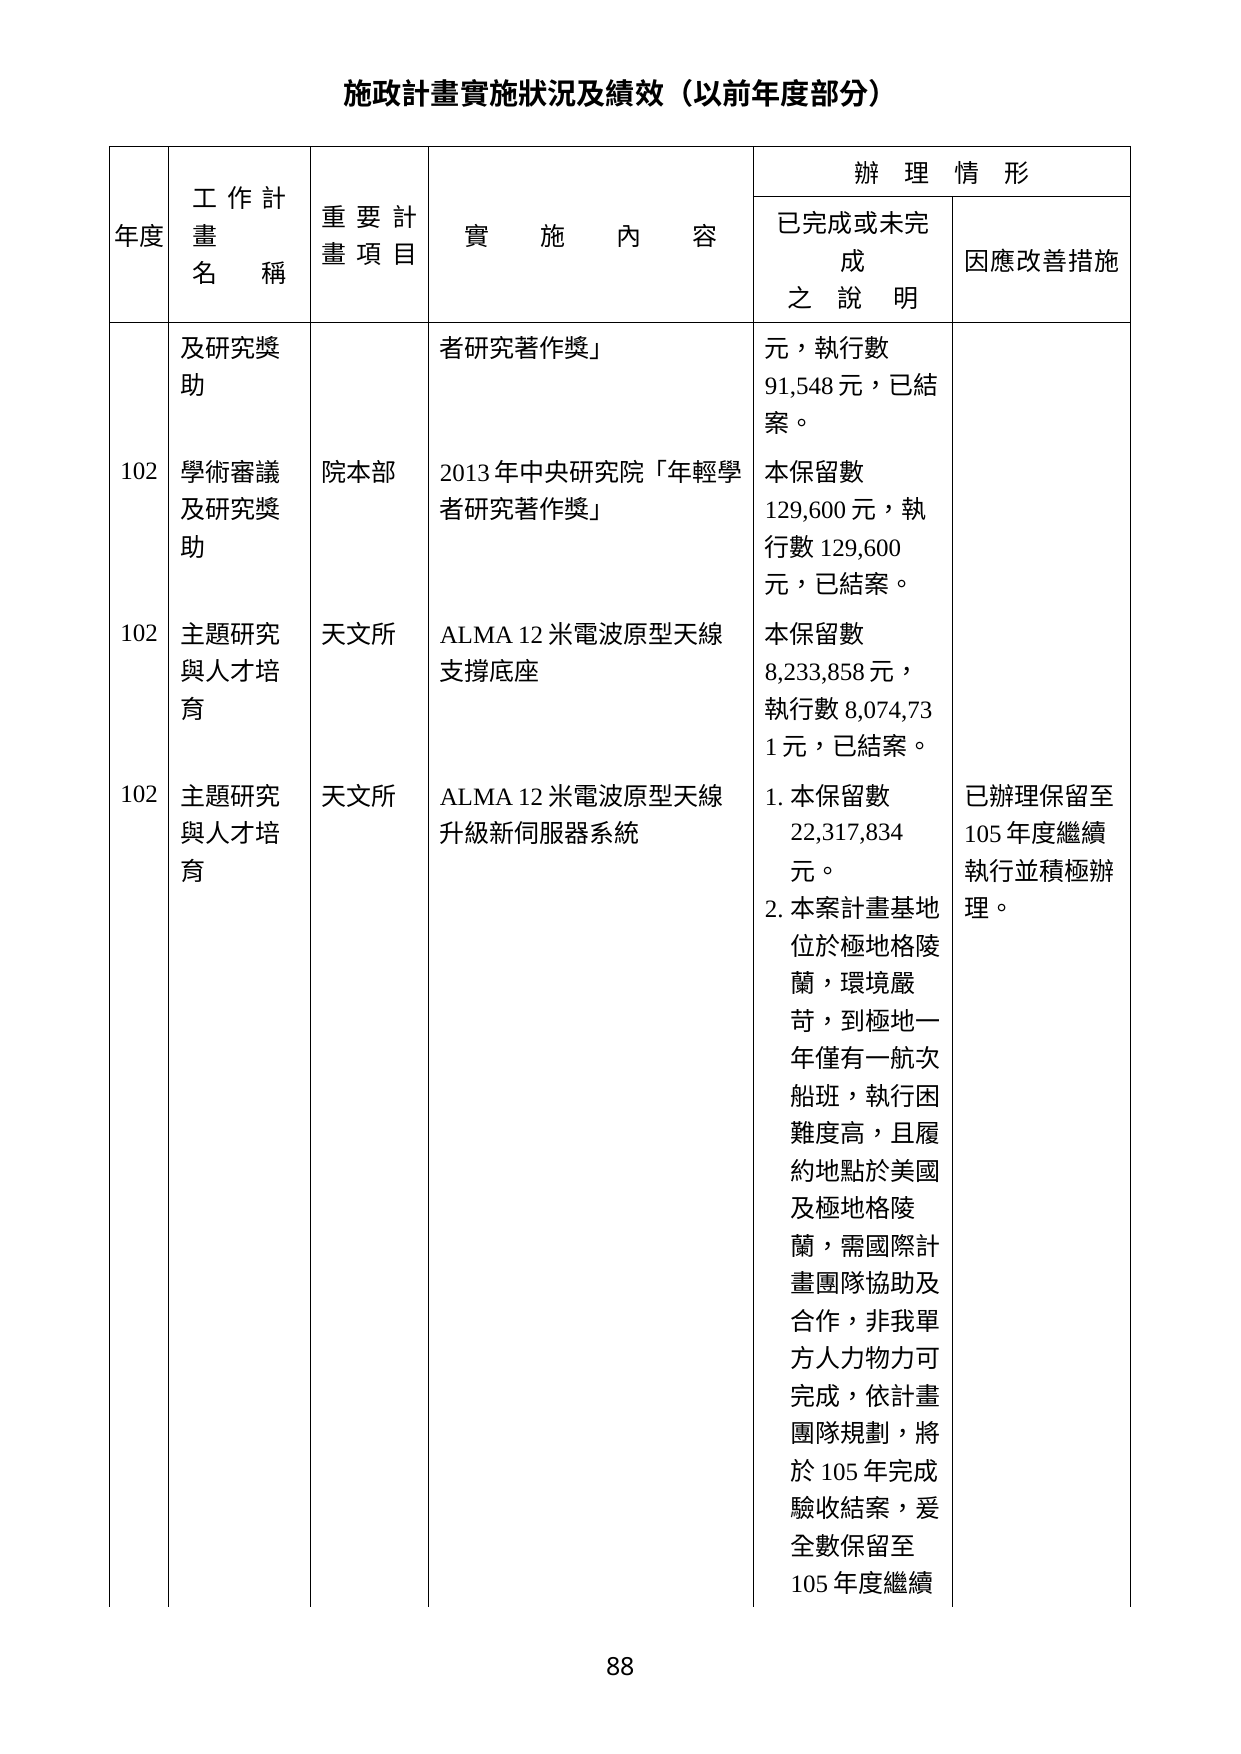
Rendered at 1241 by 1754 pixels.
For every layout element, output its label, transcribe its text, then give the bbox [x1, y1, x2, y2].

table_cell 102 [110, 770, 168, 1607]
table_cell 已辦理保留至105年度繼續執行並積極辦理。 [953, 770, 1130, 1607]
table_cell 主題研究與人才培育 [169, 770, 310, 1607]
table_header 重要計畫項目 [311, 147, 428, 322]
table_cell 本保留數8,233,858元，執行數8,074,731元，已結案。 [754, 608, 952, 770]
table_header 年度 [110, 147, 168, 322]
table_cell 天文所 [311, 770, 428, 1607]
table_cell 102 [110, 446, 168, 608]
table_cell 主題研究與人才培育 [169, 608, 310, 770]
table_cell [953, 608, 1130, 770]
table_header 辦理情形 [754, 147, 1130, 196]
table_header 工作計畫 名稱 [169, 147, 310, 322]
table_cell 學術審議及研究獎助 [169, 446, 310, 608]
table_cell [110, 323, 168, 446]
table_cell [953, 446, 1130, 608]
table_cell 本保留數22,317,834元。 本案計畫基地位於極地格陵蘭，環境嚴苛，到極地一年僅有一航次船班，執行困難度高，且履約地點於美國及極地格陵蘭，需國際計畫團隊協助及合作，非我單方人力物力可完成，依計畫團隊規劃，將於105年完成驗收結案，爰全數保留至105年度繼續執行。 [754, 770, 952, 1607]
table_cell 及研究獎助 [169, 323, 310, 446]
table_cell 者研究著作獎」 [429, 323, 753, 446]
table_cell 元，執行數91,548元，已結案。 [754, 323, 952, 446]
table_cell 院本部 [311, 446, 428, 608]
table_cell [311, 323, 428, 446]
table_cell 102 [110, 608, 168, 770]
table_cell ALMA 12米電波原型天線升級新伺服器系統 [429, 770, 753, 1607]
table_cell 因應改善措施 [953, 197, 1130, 322]
table_cell 2013年中央研究院「年輕學者研究著作獎」 [429, 446, 753, 608]
table_cell 天文所 [311, 608, 428, 770]
table_cell 本保留數129,600元，執行數129,600元，已結案。 [754, 446, 952, 608]
table_cell [953, 323, 1130, 446]
table_header 實施內容 [429, 147, 753, 322]
table_cell ALMA 12米電波原型天線支撐底座 [429, 608, 753, 770]
table_cell 已完成或未完成 之 說 明 [754, 197, 952, 322]
